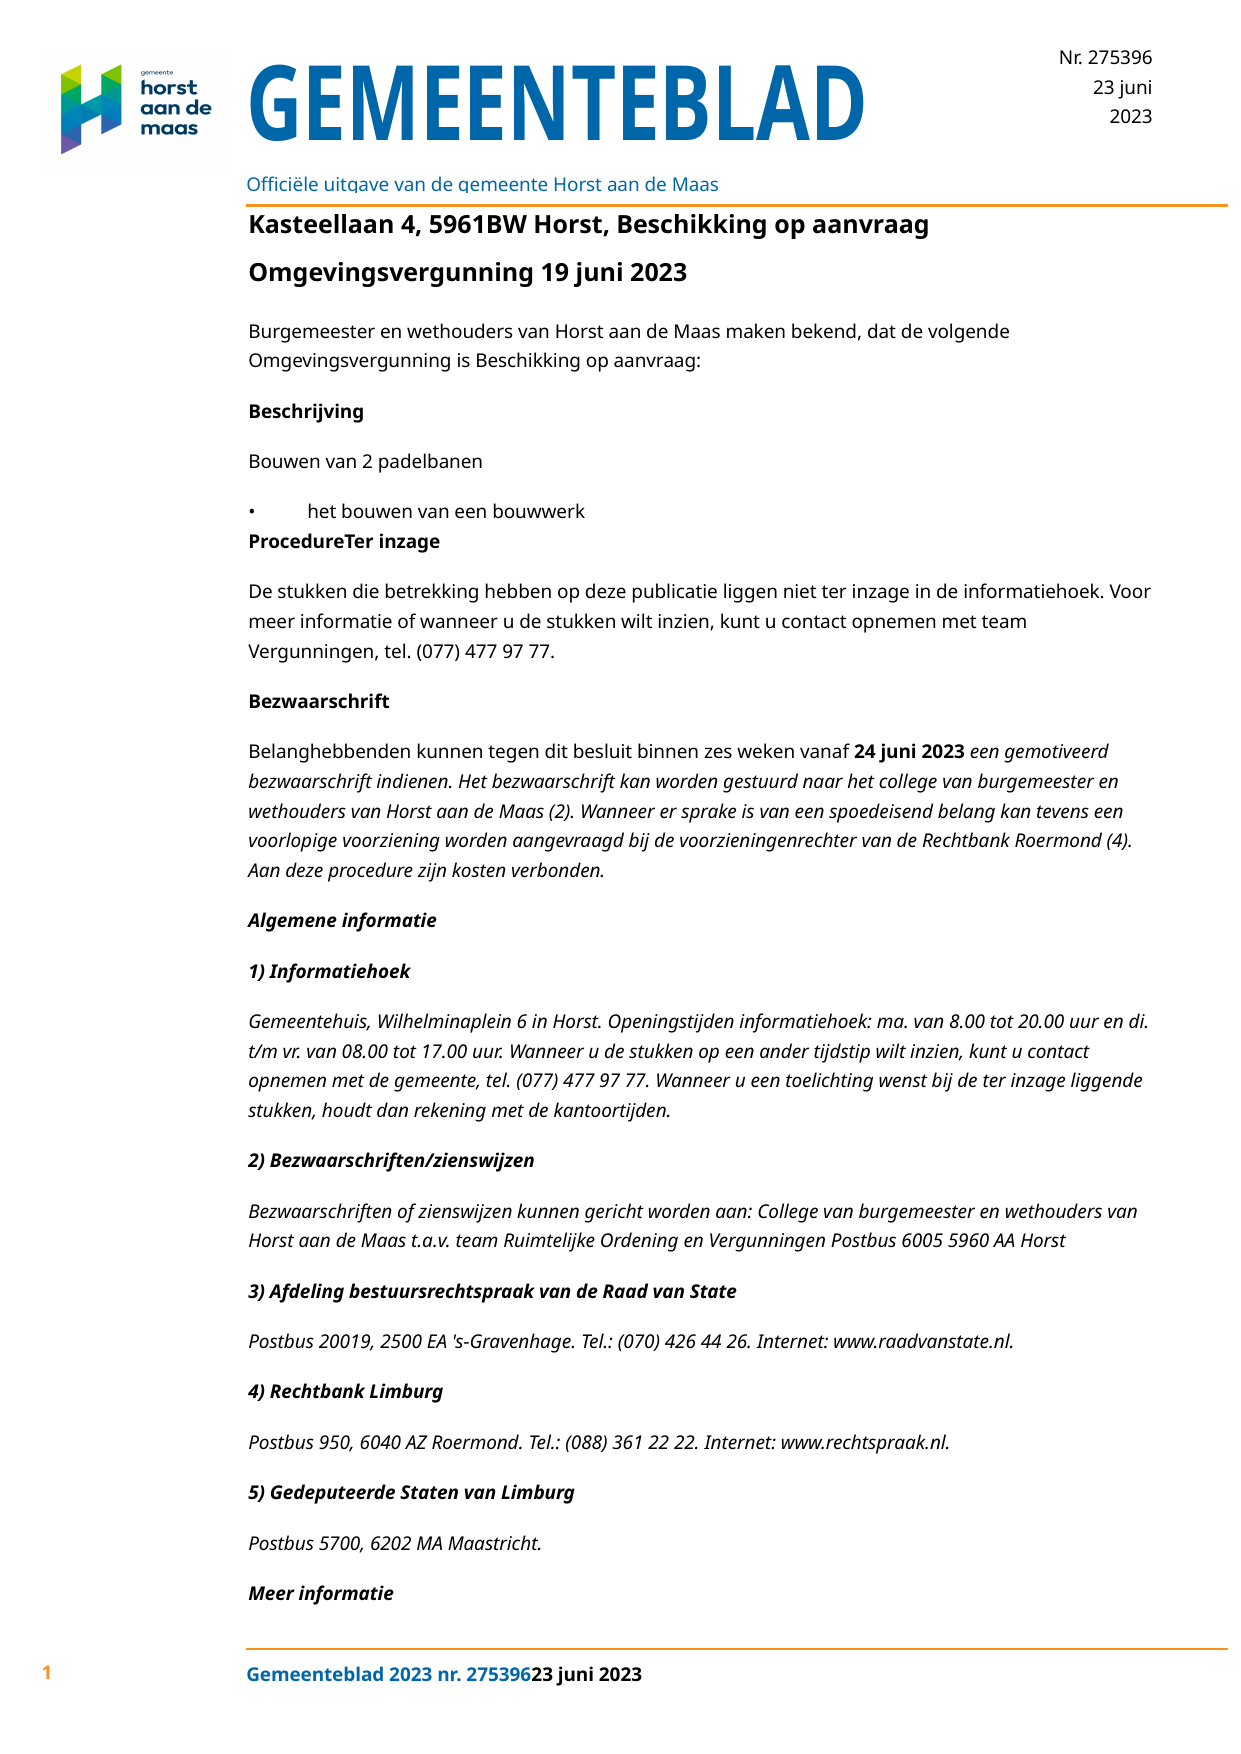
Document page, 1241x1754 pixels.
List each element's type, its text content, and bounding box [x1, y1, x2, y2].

text 1) Informatiehoek [248, 958, 1152, 984]
text Algemene informatie [248, 907, 1152, 933]
list het bouwen van een bouwwerk [248, 499, 1152, 524]
text Postbus 950, 6040 AZ Roermond. Tel.: (088) 361 22 22. Internet: www.rechtspraak.nl. [248, 1429, 1152, 1455]
text Kasteellaan 4, 5961BW Horst, Beschikking op aanvraag Omgevingsvergunning 19 juni 2023 [248, 207, 1152, 288]
text Meer informatie [248, 1580, 1152, 1606]
text Postbus 5700, 6202 MA Maastricht. [248, 1530, 1152, 1556]
text Bezwaarschrift [248, 688, 1152, 714]
text De stukken die betrekking hebben op deze publicatie liggen niet ter inzage in de informatiehoek. Voor meer informatie of wanneer u de stukken wilt inzien, kunt u contact opnemen met team Vergunningen, tel. (077) 477 97 77. [248, 579, 1152, 664]
text 3) Afdeling bestuursrechtspraak van de Raad van State [248, 1278, 1152, 1304]
text 5) Gedeputeerde Staten van Limburg [248, 1479, 1152, 1505]
text Burgemeester en wethouders van Horst aan de Maas maken bekend, dat de volgende Omgevingsvergunning is Beschikking op aanvraag: [248, 318, 1152, 373]
text Postbus 20019, 2500 EA 's-Gravenhage. Tel.: (070) 426 44 26. Internet: www.raadvanstate.nl. [248, 1328, 1152, 1354]
text Bouwen van 2 padelbanen [248, 448, 1152, 474]
picture [41, 47, 231, 172]
text ProcedureTer inzage [248, 528, 1152, 554]
text Bezwaarschriften of zienswijzen kunnen gericht worden aan: College van burgemeester en wethouders van Horst aan de Maas t.a.v. team Ruimtelijke Ordening en Vergunningen Postbus 6005 5960 AA Horst [248, 1198, 1152, 1253]
text 2) Bezwaarschriften/zienswijzen [248, 1147, 1152, 1173]
text Belanghebbenden kunnen tegen dit besluit binnen zes weken vanaf 24 juni 2023 een gemotiveerd bezwaarschrift indienen. Het bezwaarschrift kan worden gestuurd naar het college van burgemeester en wethouders van Horst aan de Maas (2). Wanneer er sprake is van een spoedeisend belang kan tevens een voorlopige voorziening worden aangevraagd bij de voorzieningenrechter van de Rechtbank Roermond (4). Aan deze procedure zijn kosten verbonden. [248, 739, 1152, 883]
text 4) Rechtbank Limburg [248, 1379, 1152, 1404]
text Beschrijving [248, 398, 1152, 424]
text Gemeentehuis, Wilhelminaplein 6 in Horst. Openingstijden informatiehoek: ma. van 8.00 tot 20.00 uur en di. t/m vr. van 08.00 tot 17.00 uur. Wanneer u de stukken op een ander tijdstip wilt inzien, kunt u contact opnemen met de gemeente, tel. (077) 477 97 77. Wanneer u een toelichting wenst bij de ter inzage liggende stukken, houdt dan rekening met de kantoortijden. [248, 1008, 1152, 1123]
